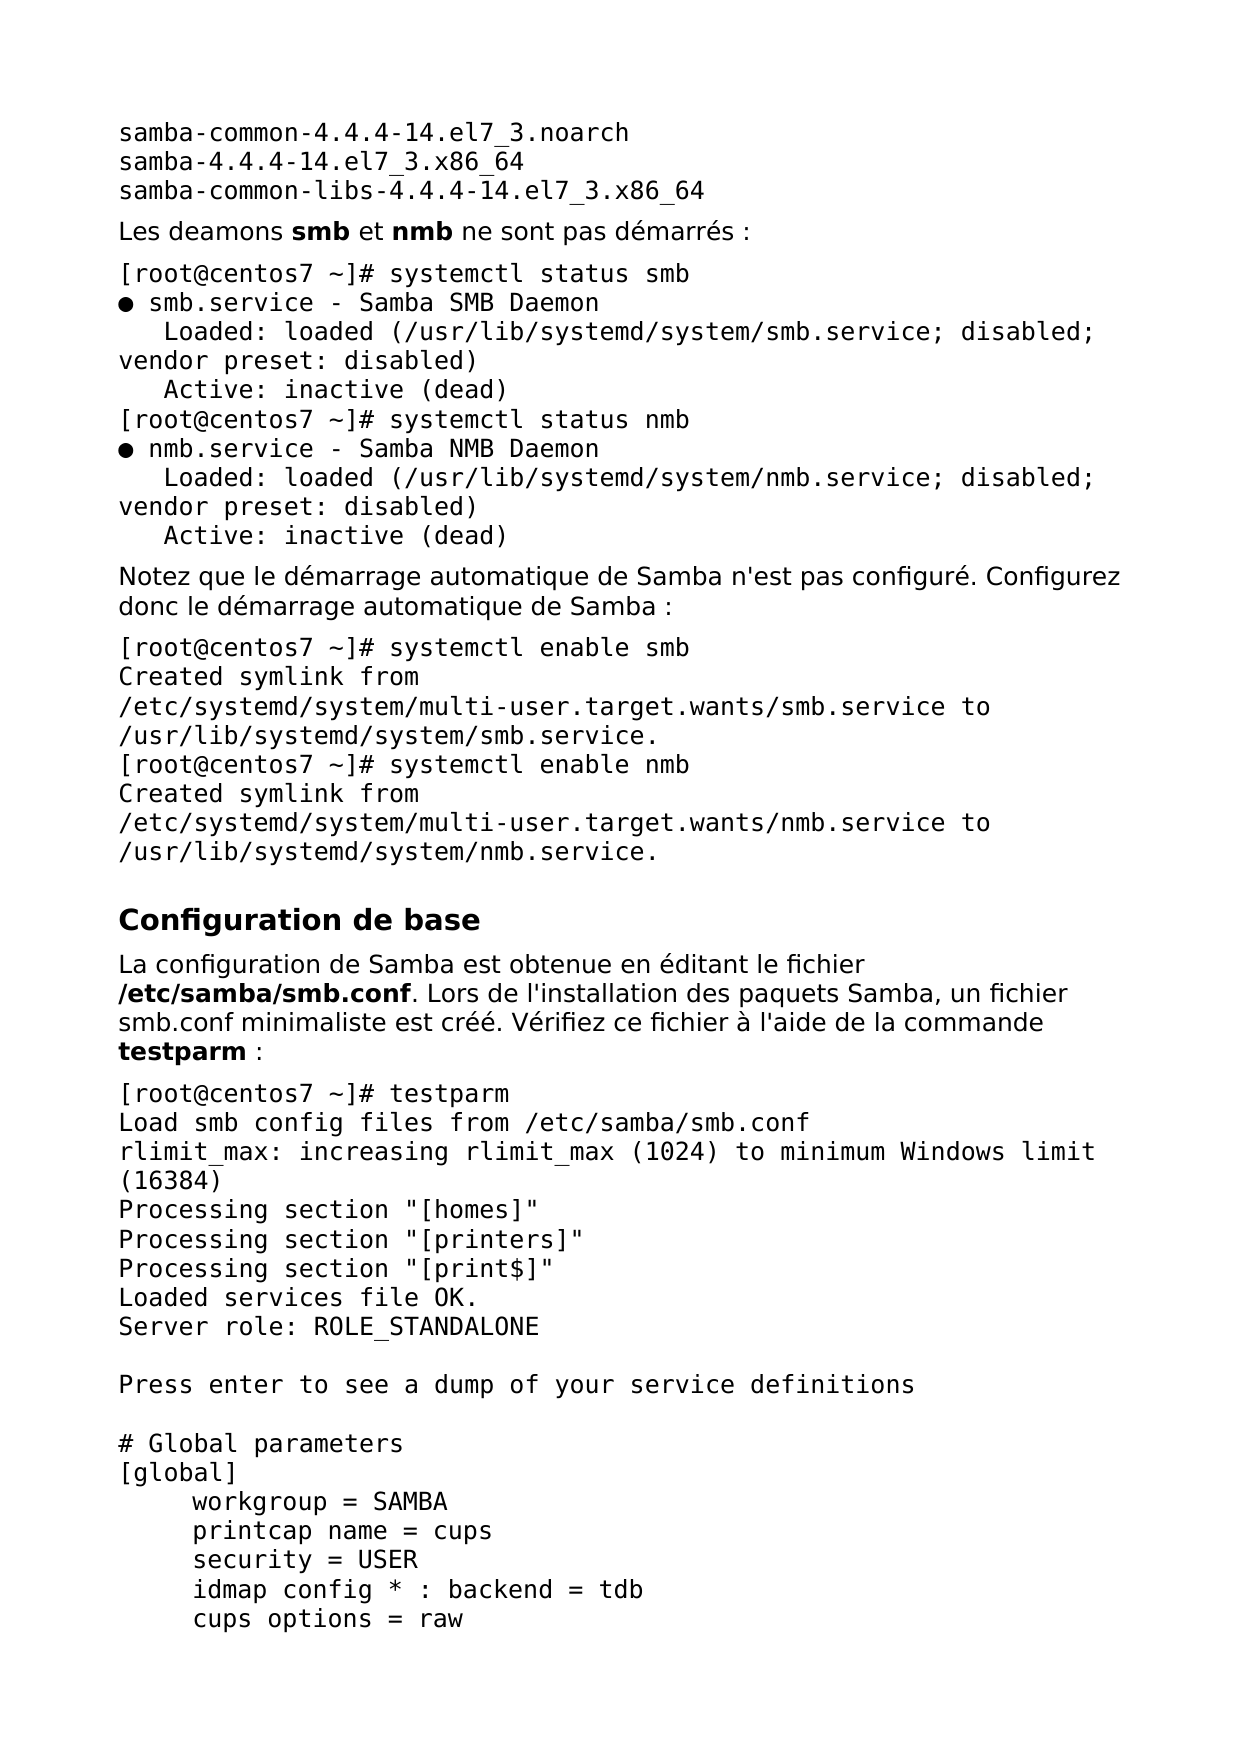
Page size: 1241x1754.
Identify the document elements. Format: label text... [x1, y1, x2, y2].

text Notez que le démarrage automatique de Samba n'est pas configuré. Configurez donc le démarrage automatique de Samba : [118, 562, 1122, 621]
subtitle Configuration de base [118, 903, 1122, 937]
text samba-common-4.4.4-14.el7_3.noarch samba-4.4.4-14.el7_3.x86_64 samba-common-libs-4.4.4-14.el7_3.x86_64 [118, 118, 1122, 206]
text La configuration de Samba est obtenue en éditant le fichier /etc/samba/smb.conf. Lors de l'installation des paquets Samba, un fichier smb.conf minimaliste est créé. Vérifiez ce fichier à l'aide de la commande testparm : [118, 950, 1122, 1067]
text [root@centos7 ~]# systemctl status smb ● smb.service - Samba SMB Daemon Loaded: loaded (/usr/lib/systemd/system/smb.service; disabled; vendor preset: disabled) Active: inactive (dead) [root@centos7 ~]# systemctl status nmb ● nmb.service - Samba NMB Daemon Loaded: loaded (/usr/lib/systemd/system/nmb.service; disabled; vendor preset: disabled) Active: inactive (dead) [118, 259, 1122, 551]
text Les deamons smb et nmb ne sont pas démarrés : [118, 217, 1122, 247]
text [root@centos7 ~]# testparm Load smb config files from /etc/samba/smb.conf rlimit_max: increasing rlimit_max (1024) to minimum Windows limit (16384) Processing section "[homes]" Processing section "[printers]" Processing section "[print$]" Loaded services file OK. Server role: ROLE_STANDALONE Press enter to see a dump of your service definitions # Global parameters [global] workgroup = SAMBA printcap name = cups security = USER idmap config * : backend = tdb cups options = raw [118, 1079, 1122, 1633]
text [root@centos7 ~]# systemctl enable smb Created symlink from /etc/systemd/system/multi-user.target.wants/smb.service to /usr/lib/systemd/system/smb.service. [root@centos7 ~]# systemctl enable nmb Created symlink from /etc/systemd/system/multi-user.target.wants/nmb.service to /usr/lib/systemd/system/nmb.service. [118, 633, 1122, 867]
